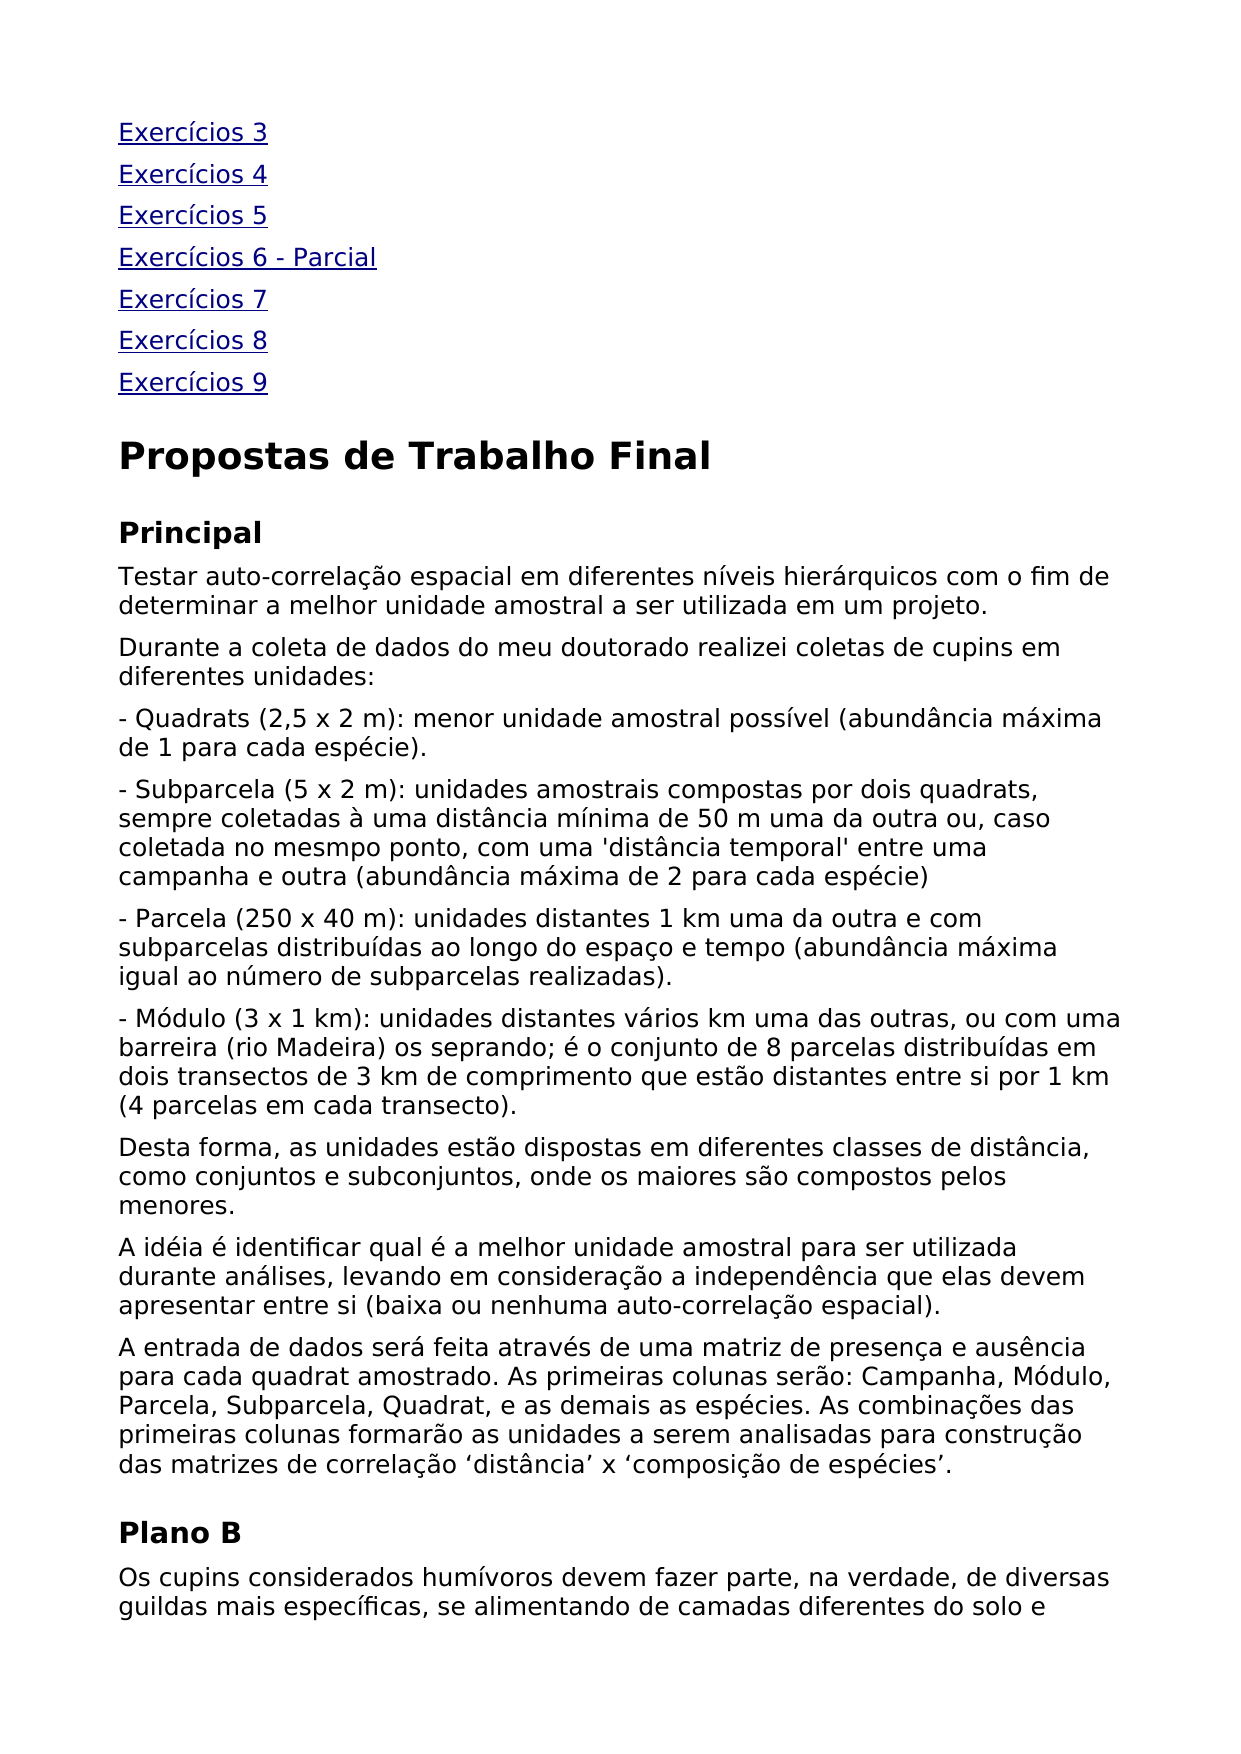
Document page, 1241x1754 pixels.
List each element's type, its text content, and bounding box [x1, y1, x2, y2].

text - Parcela (250 x 40 m): unidades distantes 1 km uma da outra e com subparcelas distribuídas ao longo do espaço e tempo (abundância máxima igual ao número de subparcelas realizadas). [118, 904, 1122, 992]
text Exercícios 4 [118, 160, 1122, 189]
text Exercícios 5 [118, 201, 1122, 231]
text Os cupins considerados humívoros devem fazer parte, na verdade, de diversas guildas mais específicas, se alimentando de camadas diferentes do solo e [118, 1563, 1122, 1621]
text Exercícios 3 [118, 118, 1122, 147]
subtitle Propostas de Trabalho Final [118, 435, 1122, 478]
text Testar auto-correlação espacial em diferentes níveis hierárquicos com o fim de determinar a melhor unidade amostral a ser utilizada em um projeto. [118, 562, 1122, 621]
text - Quadrats (2,5 x 2 m): menor unidade amostral possível (abundância máxima de 1 para cada espécie). [118, 704, 1122, 762]
text A entrada de dados será feita através de uma matriz de presença e ausência para cada quadrat amostrado. As primeiras colunas serão: Campanha, Módulo, Parcela, Subparcela, Quadrat, e as demais as espécies. As combinações das primeiras colunas formarão as unidades a serem analisadas para construção das matrizes de correlação ‘distância’ x ‘composição de espécies’. [118, 1333, 1122, 1479]
text Durante a coleta de dados do meu doutorado realizei coletas de cupins em diferentes unidades: [118, 633, 1122, 692]
text Exercícios 6 - Parcial [118, 243, 1122, 272]
text - Subparcela (5 x 2 m): unidades amostrais compostas por dois quadrats, sempre coletadas à uma distância mínima de 50 m uma da outra ou, caso coletada no mesmpo ponto, com uma 'distância temporal' entre uma campanha e outra (abundância máxima de 2 para cada espécie) [118, 775, 1122, 892]
text Exercícios 7 [118, 285, 1122, 314]
text Desta forma, as unidades estão dispostas em diferentes classes de distância, como conjuntos e subconjuntos, onde os maiores são compostos pelos menores. [118, 1133, 1122, 1221]
subtitle Principal [118, 516, 1122, 550]
subtitle Plano B [118, 1517, 1122, 1551]
text A idéia é identificar qual é a melhor unidade amostral para ser utilizada durante análises, levando em consideração a independência que elas devem apresentar entre si (baixa ou nenhuma auto-correlação espacial). [118, 1233, 1122, 1321]
text Exercícios 8 [118, 326, 1122, 356]
text - Módulo (3 x 1 km): unidades distantes vários km uma das outras, ou com uma barreira (rio Madeira) os seprando; é o conjunto de 8 parcelas distribuídas em dois transectos de 3 km de comprimento que estão distantes entre si por 1 km (4 parcelas em cada transecto). [118, 1004, 1122, 1121]
text Exercícios 9 [118, 368, 1122, 397]
